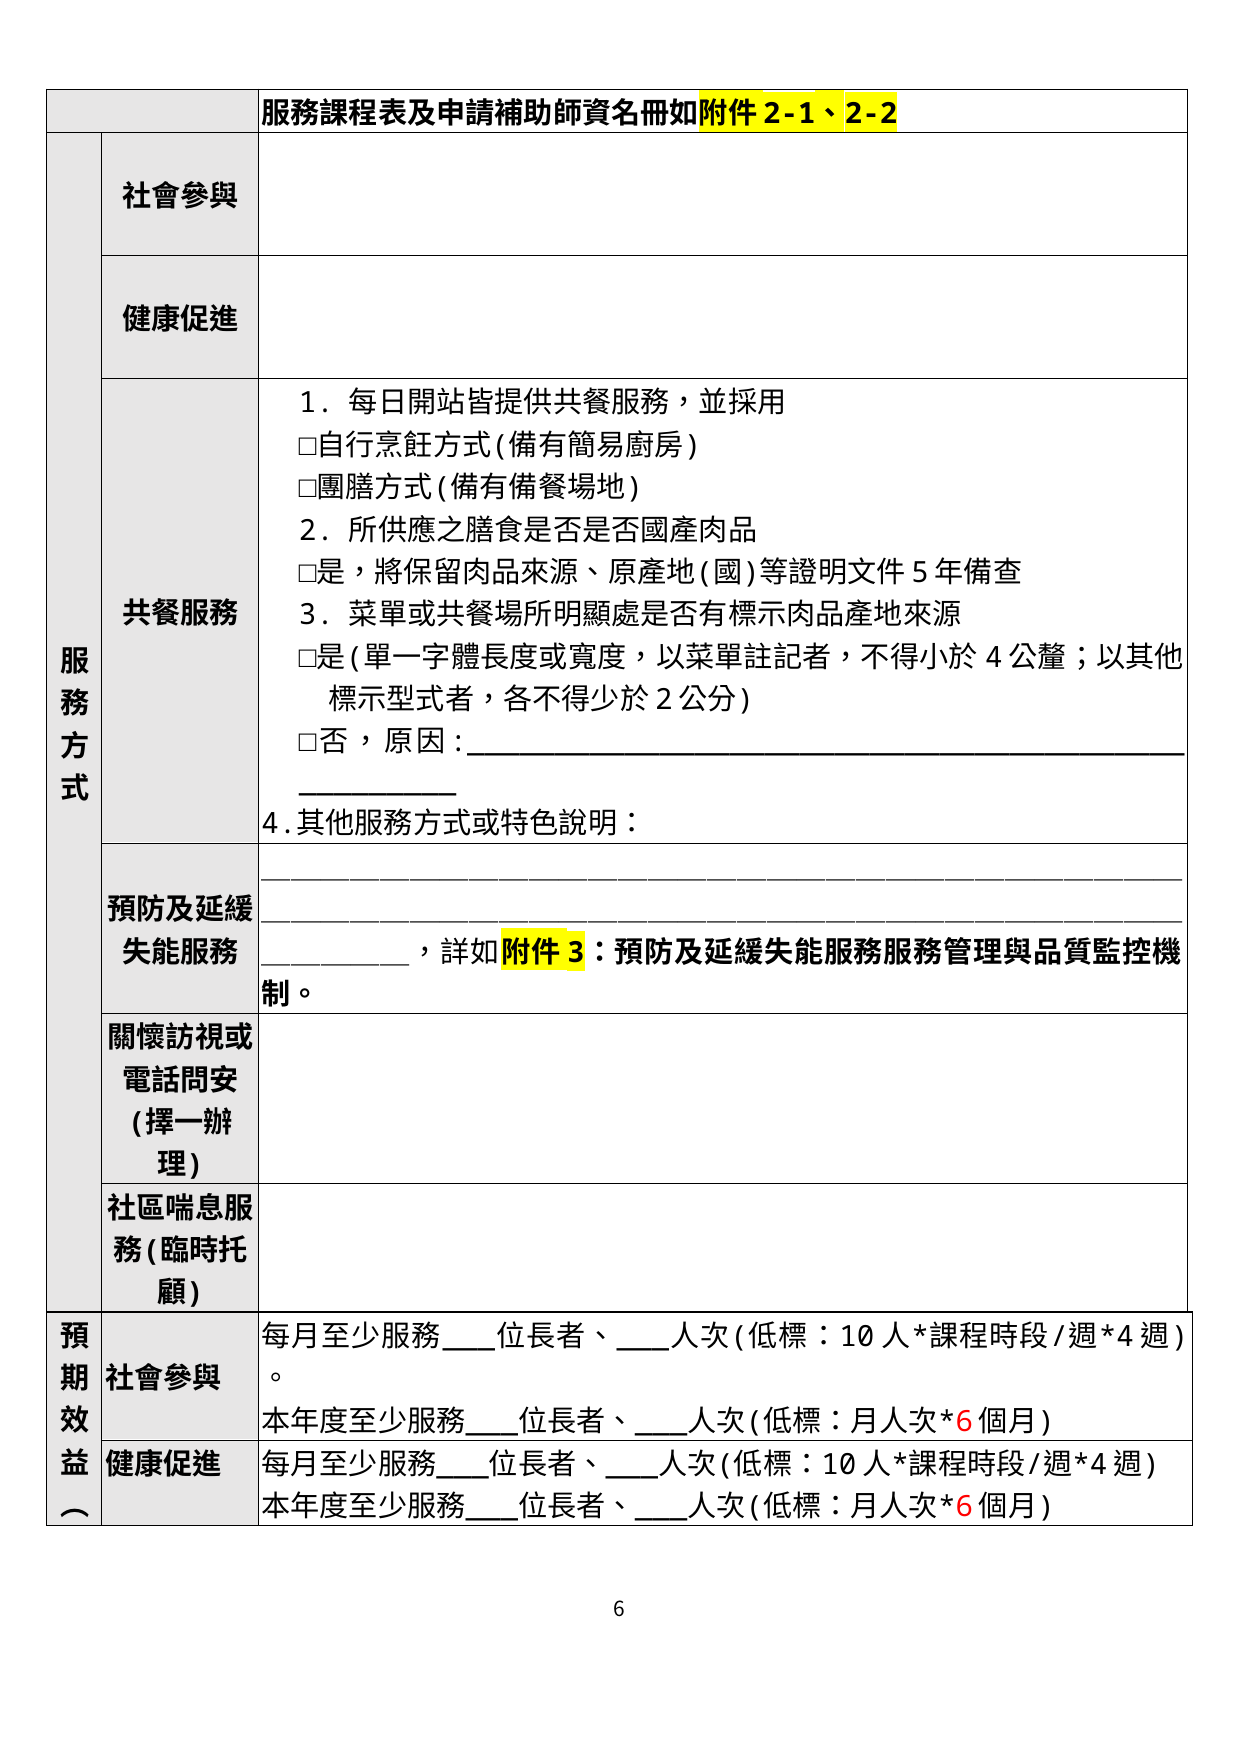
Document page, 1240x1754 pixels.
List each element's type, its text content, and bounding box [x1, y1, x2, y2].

table_cell 社會參與 [102, 133, 258, 255]
table_cell [259, 133, 1187, 255]
table_cell 社區喘息服務(臨時托顧) [102, 1184, 258, 1311]
table_cell 每日開站皆提供共餐服務，並採用 □自行烹飪方式(備有簡易廚房) □團膳方式(備有備餐場地) 所供應之膳食是否是否國產肉品 □是，將保留肉品來源、原產地(國)等證明文件5年備查 菜單或共餐場所明顯處是否有標示肉品產地來源 □是(單一字體長度或寬度，以菜單註記者，不得小於4公釐；以其他標示型式者，各不得少於2公分) □否，原因:__________________________________________________ 4.其他服務方式或特色說明： [259, 379, 1187, 842]
table_cell 預防及延緩失能服務 [102, 844, 258, 1013]
table_cell 社會參與 [102, 1313, 258, 1439]
table_cell 每月至少服務___位長者、___人次(低標：10人*課程時段/週*4週) 本年度至少服務___位長者、___人次(低標：月人次*6個月) [259, 1441, 1192, 1525]
table_cell 健康促進 [102, 256, 258, 378]
table_cell [1188, 89, 1192, 132]
table_cell [1188, 378, 1192, 842]
table_cell [1188, 132, 1192, 255]
table_cell 關懷訪視或電話問安 (擇一辦理) [102, 1014, 258, 1183]
table_cell 共餐服務 [102, 379, 258, 842]
table_cell [1188, 843, 1192, 1013]
table_cell ＿＿＿＿＿＿＿＿＿＿＿＿＿＿＿＿＿＿＿＿＿＿＿＿＿＿＿＿＿＿＿＿＿＿＿＿＿＿＿＿＿＿＿＿＿＿＿＿＿＿＿＿＿＿＿＿＿＿＿＿＿＿＿＿＿＿＿，詳如附件3：預防及延緩失能服務服務管理與品質監控機制。 [259, 844, 1187, 1013]
table_cell [259, 1014, 1187, 1183]
table_cell [1188, 1183, 1192, 1311]
table_cell 預 期 效 益 ︵需符合需求說明最低標︶ [47, 1313, 101, 1525]
table_cell [1188, 1013, 1192, 1183]
table_cell [47, 90, 258, 132]
table_cell 健康促進 [102, 1441, 258, 1525]
table_cell [1188, 255, 1192, 378]
table_cell 服務方式 [47, 133, 101, 1311]
table_cell [259, 256, 1187, 378]
table_cell [259, 1184, 1187, 1311]
table_cell 服務課程表及申請補助師資名冊如附件2-1、2-2 [259, 90, 1187, 132]
table_cell 每月至少服務___位長者、___人次(低標：10人*課程時段/週*4週) 。 本年度至少服務___位長者、___人次(低標：月人次*6個月) [259, 1313, 1192, 1439]
